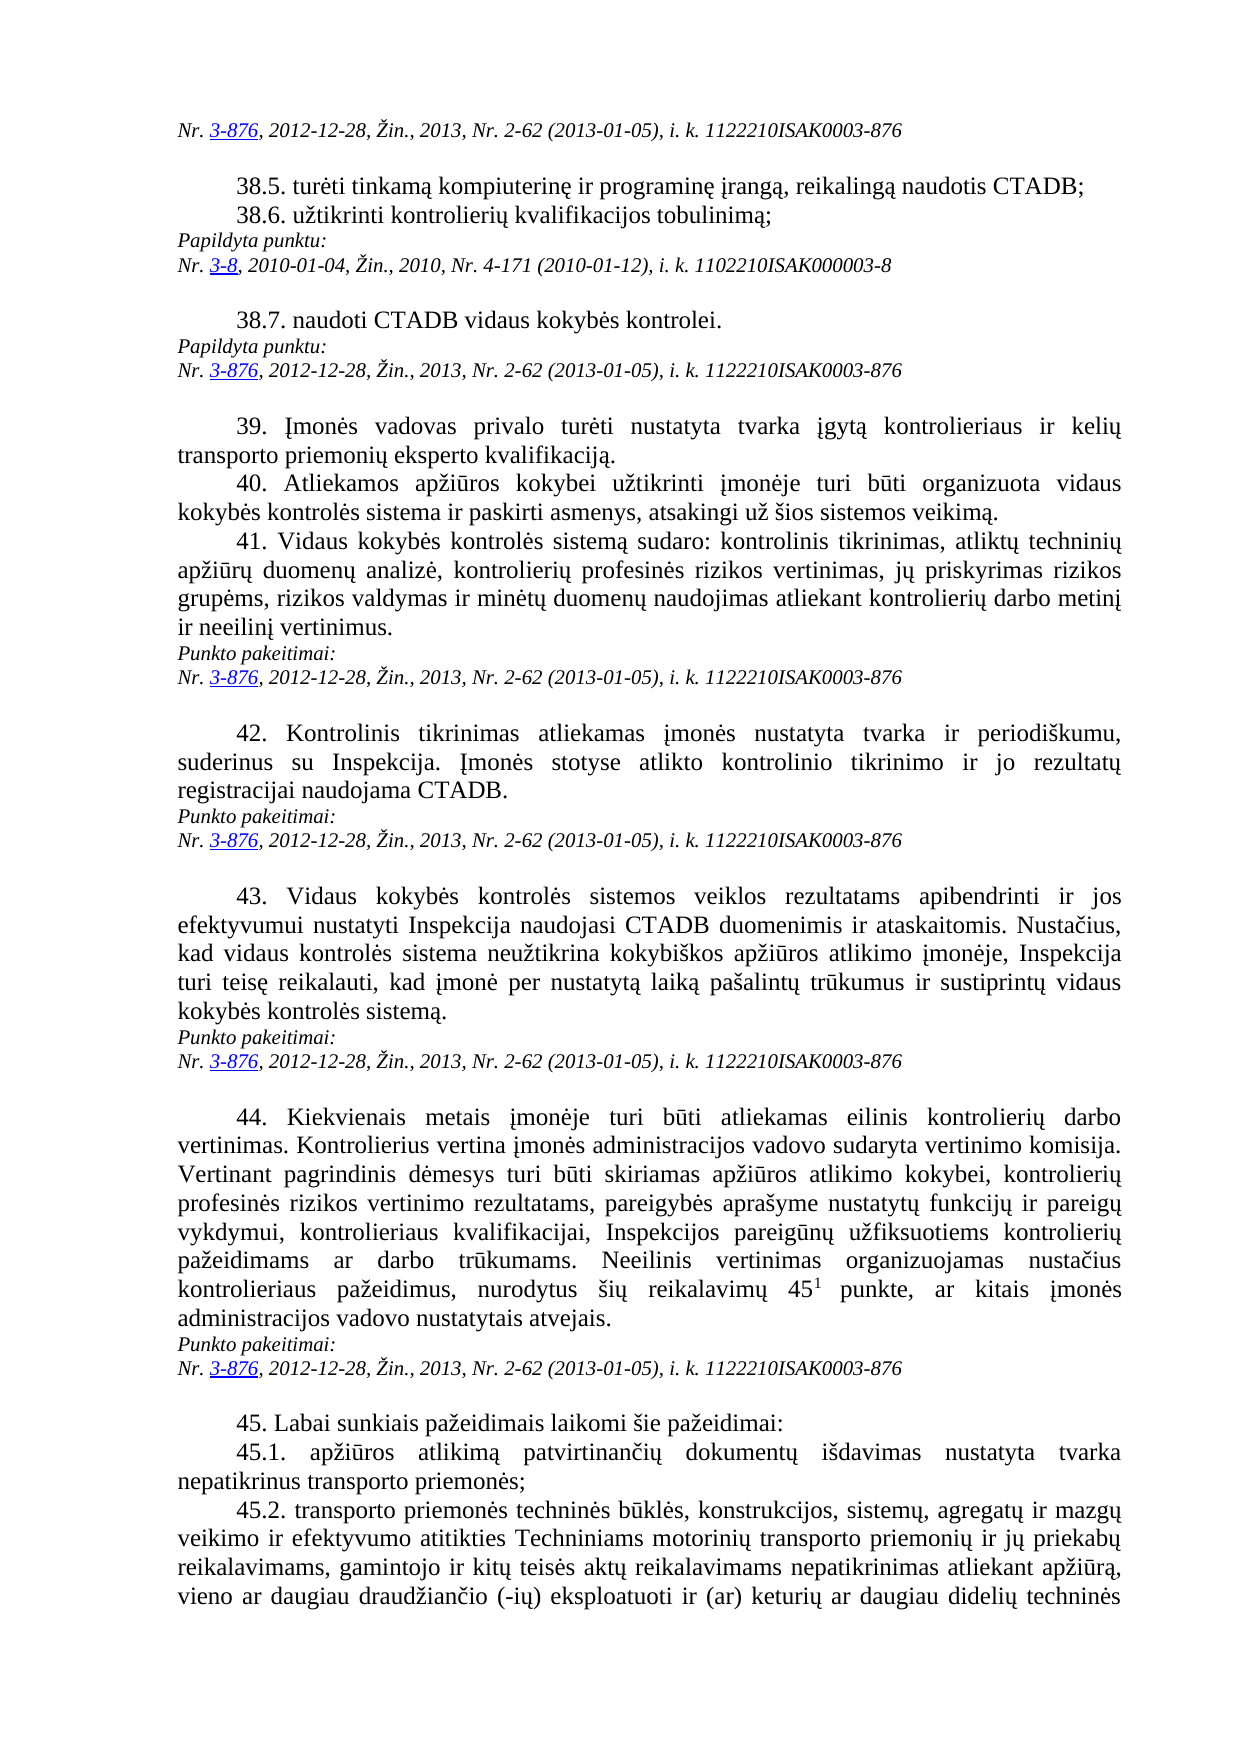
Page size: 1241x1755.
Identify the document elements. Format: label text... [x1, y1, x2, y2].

text Nr. 3-876, 2012-12-28, Žin., 2013, Nr. 2-62 (2013-01-05), i. k. 1122210ISAK0003-876 [177, 118, 1122, 142]
text Punkto pakeitimai: [177, 804, 1122, 828]
text Nr. 3-8, 2010-01-04, Žin., 2010, Nr. 4-171 (2010-01-12), i. k. 1102210ISAK000003-8 [177, 252, 1122, 277]
text 43. Vidaus kokybės kontrolės sistemos veiklos rezultatams apibendrinti ir jos efektyvumui nustatyti Inspekcija naudojasi CTADB duomenimis ir ataskaitomis. Nustačius, kad vidaus kontrolės sistema neužtikrina kokybiškos apžiūros atlikimo įmonėje, Inspekcija turi teisę reikalauti, kad įmonė per nustatytą laiką pašalintų trūkumus ir sustiprintų vidaus kokybės kontrolės sistemą. [177, 881, 1122, 1025]
text 44. Kiekvienais metais įmonėje turi būti atliekamas eilinis kontrolierių darbo vertinimas. Kontrolierius vertina įmonės administracijos vadovo sudaryta vertinimo komisija. Vertinant pagrindinis dėmesys turi būti skiriamas apžiūros atlikimo kokybei, kontrolierių profesinės rizikos vertinimo rezultatams, pareigybės aprašyme nustatytų funkcijų ir pareigų vykdymui, kontrolieriaus kvalifikacijai, Inspekcijos pareigūnų užfiksuotiems kontrolierių pažeidimams ar darbo trūkumams. Neeilinis vertinimas organizuojamas nustačius kontrolieriaus pažeidimus, nurodytus šių reikalavimų 451 punkte, ar kitais įmonės administracijos vadovo nustatytais atvejais. [177, 1102, 1122, 1332]
text Nr. 3-876, 2012-12-28, Žin., 2013, Nr. 2-62 (2013-01-05), i. k. 1122210ISAK0003-876 [177, 665, 1122, 689]
text Nr. 3-876, 2012-12-28, Žin., 2013, Nr. 2-62 (2013-01-05), i. k. 1122210ISAK0003-876 [177, 1356, 1122, 1380]
text 42. Kontrolinis tikrinimas atliekamas įmonės nustatyta tvarka ir periodiškumu, suderinus su Inspekcija. Įmonės stotyse atlikto kontrolinio tikrinimo ir jo rezultatų registracijai naudojama CTADB. [177, 718, 1122, 804]
text 45. Labai sunkiais pažeidimais laikomi šie pažeidimai: [177, 1408, 1122, 1437]
text 38.7. naudoti CTADB vidaus kokybės kontrolei. [177, 305, 1122, 334]
text 38.5. turėti tinkamą kompiuterinę ir programinę įrangą, reikalingą naudotis CTADB; [177, 171, 1122, 200]
text 41. Vidaus kokybės kontrolės sistemą sudaro: kontrolinis tikrinimas, atliktų techninių apžiūrų duomenų analizė, kontrolierių profesinės rizikos vertinimas, jų priskyrimas rizikos grupėms, rizikos valdymas ir minėtų duomenų naudojimas atliekant kontrolierių darbo metinį ir neeilinį vertinimus. [177, 526, 1122, 641]
text Papildyta punktu: [177, 228, 1122, 252]
text Punkto pakeitimai: [177, 1025, 1122, 1049]
text 40. Atliekamos apžiūros kokybei užtikrinti įmonėje turi būti organizuota vidaus kokybės kontrolės sistema ir paskirti asmenys, atsakingi už šios sistemos veikimą. [177, 468, 1122, 526]
text Punkto pakeitimai: [177, 641, 1122, 665]
text 45.2. transporto priemonės techninės būklės, konstrukcijos, sistemų, agregatų ir mazgų veikimo ir efektyvumo atitikties Techniniams motorinių transporto priemonių ir jų priekabų reikalavimams, gamintojo ir kitų teisės aktų reikalavimams nepatikrinimas atliekant apžiūrą, vieno ar daugiau draudžiančio (-ių) eksploatuoti ir (ar) keturių ar daugiau didelių techninės [177, 1495, 1122, 1610]
text Nr. 3-876, 2012-12-28, Žin., 2013, Nr. 2-62 (2013-01-05), i. k. 1122210ISAK0003-876 [177, 1049, 1122, 1073]
text Punkto pakeitimai: [177, 1332, 1122, 1356]
text 38.6. užtikrinti kontrolierių kvalifikacijos tobulinimą; [177, 200, 1122, 228]
text Nr. 3-876, 2012-12-28, Žin., 2013, Nr. 2-62 (2013-01-05), i. k. 1122210ISAK0003-876 [177, 358, 1122, 382]
text 39. Įmonės vadovas privalo turėti nustatyta tvarka įgytą kontrolieriaus ir kelių transporto priemonių eksperto kvalifikaciją. [177, 411, 1122, 468]
text Papildyta punktu: [177, 334, 1122, 358]
text 45.1. apžiūros atlikimą patvirtinančių dokumentų išdavimas nustatyta tvarka nepatikrinus transporto priemonės; [177, 1437, 1122, 1495]
text Nr. 3-876, 2012-12-28, Žin., 2013, Nr. 2-62 (2013-01-05), i. k. 1122210ISAK0003-876 [177, 828, 1122, 852]
